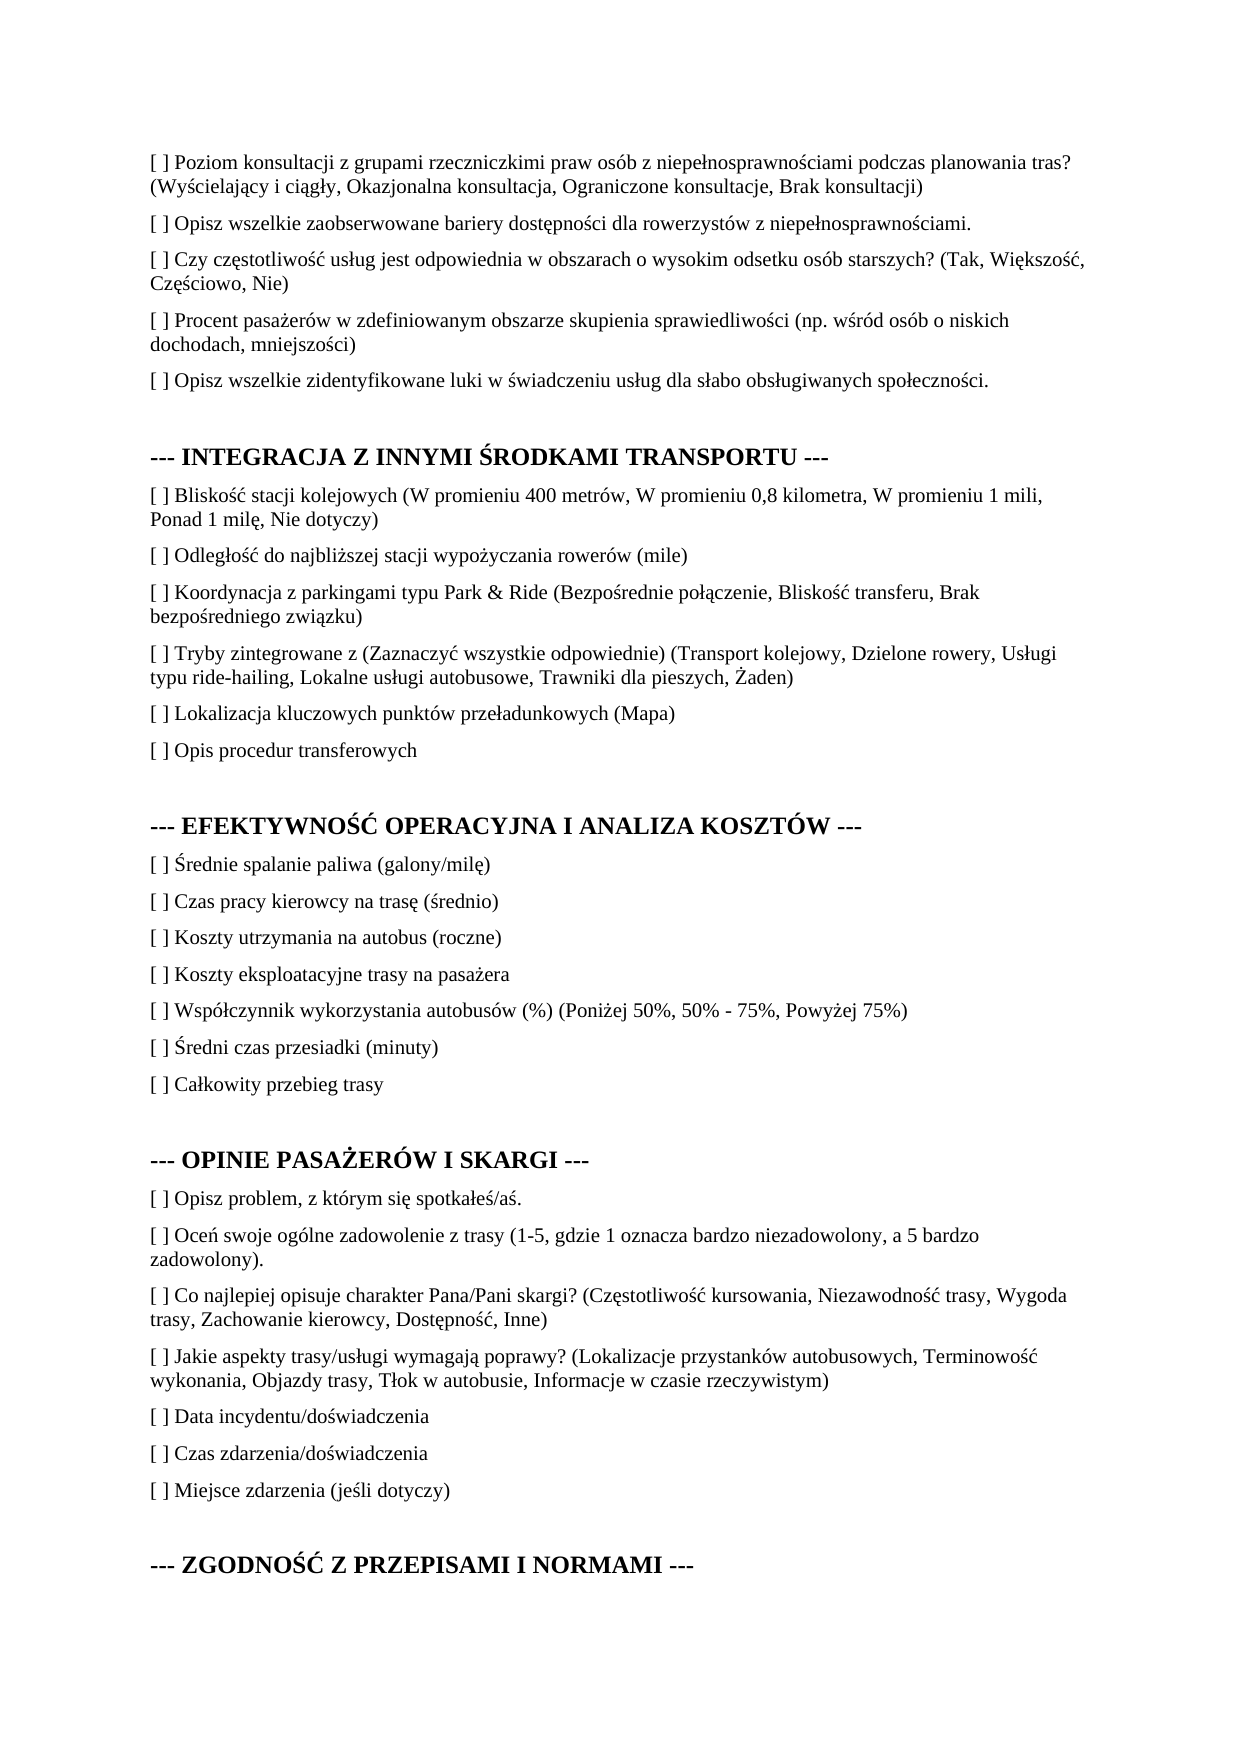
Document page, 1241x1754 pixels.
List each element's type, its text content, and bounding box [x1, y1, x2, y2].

text [ ] Co najlepiej opisuje charakter Pana/Pani skargi? (Częstotliwość kursowania, Niezawodność trasy, Wygoda trasy, Zachowanie kierowcy, Dostępność, Inne) [150, 1283, 1090, 1331]
text [ ] Poziom konsultacji z grupami rzeczniczkimi praw osób z niepełnosprawnościami podczas planowania tras? (Wyścielający i ciągły, Okazjonalna konsultacja, Ograniczone konsultacje, Brak konsultacji) [150, 150, 1090, 198]
text [ ] Odległość do najbliższej stacji wypożyczania rowerów (mile) [150, 543, 1090, 567]
text [ ] Średnie spalanie paliwa (galony/milę) [150, 852, 1090, 876]
text [ ] Tryby zintegrowane z (Zaznaczyć wszystkie odpowiednie) (Transport kolejowy, Dzielone rowery, Usługi typu ride-hailing, Lokalne usługi autobusowe, Trawniki dla pieszych, Żaden) [150, 641, 1090, 689]
text [ ] Miejsce zdarzenia (jeśli dotyczy) [150, 1477, 1090, 1502]
text --- OPINIE PASAŻERÓW I SKARGI --- [150, 1145, 1090, 1173]
text [ ] Opisz problem, z którym się spotkałeś/aś. [150, 1186, 1090, 1210]
text [ ] Opisz wszelkie zaobserwowane bariery dostępności dla rowerzystów z niepełnosprawnościami. [150, 211, 1090, 235]
text [ ] Całkowity przebieg trasy [150, 1072, 1090, 1096]
text [ ] Koszty eksploatacyjne trasy na pasażera [150, 962, 1090, 986]
text --- EFEKTYWNOŚĆ OPERACYJNA I ANALIZA KOSZTÓW --- [150, 811, 1090, 840]
text [ ] Koszty utrzymania na autobus (roczne) [150, 925, 1090, 949]
text [ ] Procent pasażerów w zdefiniowanym obszarze skupienia sprawiedliwości (np. wśród osób o niskich dochodach, mniejszości) [150, 308, 1090, 356]
text [ ] Jakie aspekty trasy/usługi wymagają poprawy? (Lokalizacje przystanków autobusowych, Terminowość wykonania, Objazdy trasy, Tłok w autobusie, Informacje w czasie rzeczywistym) [150, 1344, 1090, 1392]
text [ ] Opisz wszelkie zidentyfikowane luki w świadczeniu usług dla słabo obsługiwanych społeczności. [150, 368, 1090, 392]
text [ ] Bliskość stacji kolejowych (W promieniu 400 metrów, W promieniu 0,8 kilometra, W promieniu 1 mili, Ponad 1 milę, Nie dotyczy) [150, 483, 1090, 531]
text [ ] Czy częstotliwość usług jest odpowiednia w obszarach o wysokim odsetku osób starszych? (Tak, Większość, Częściowo, Nie) [150, 247, 1090, 295]
text --- INTEGRACJA Z INNYMI ŚRODKAMI TRANSPORTU --- [150, 442, 1090, 470]
text [ ] Oceń swoje ogólne zadowolenie z trasy (1-5, gdzie 1 oznacza bardzo niezadowolony, a 5 bardzo zadowolony). [150, 1222, 1090, 1271]
text [ ] Czas zdarzenia/doświadczenia [150, 1441, 1090, 1465]
text [ ] Średni czas przesiadki (minuty) [150, 1035, 1090, 1059]
text [ ] Lokalizacja kluczowych punktów przeładunkowych (Mapa) [150, 701, 1090, 725]
text [ ] Koordynacja z parkingami typu Park & Ride (Bezpośrednie połączenie, Bliskość transferu, Brak bezpośredniego związku) [150, 580, 1090, 628]
text [ ] Opis procedur transferowych [150, 738, 1090, 762]
text --- ZGODNOŚĆ Z PRZEPISAMI I NORMAMI --- [150, 1551, 1090, 1579]
text [ ] Data incydentu/doświadczenia [150, 1404, 1090, 1428]
text [ ] Współczynnik wykorzystania autobusów (%) (Poniżej 50%, 50% - 75%, Powyżej 75%) [150, 998, 1090, 1022]
text [ ] Czas pracy kierowcy na trasę (średnio) [150, 889, 1090, 913]
